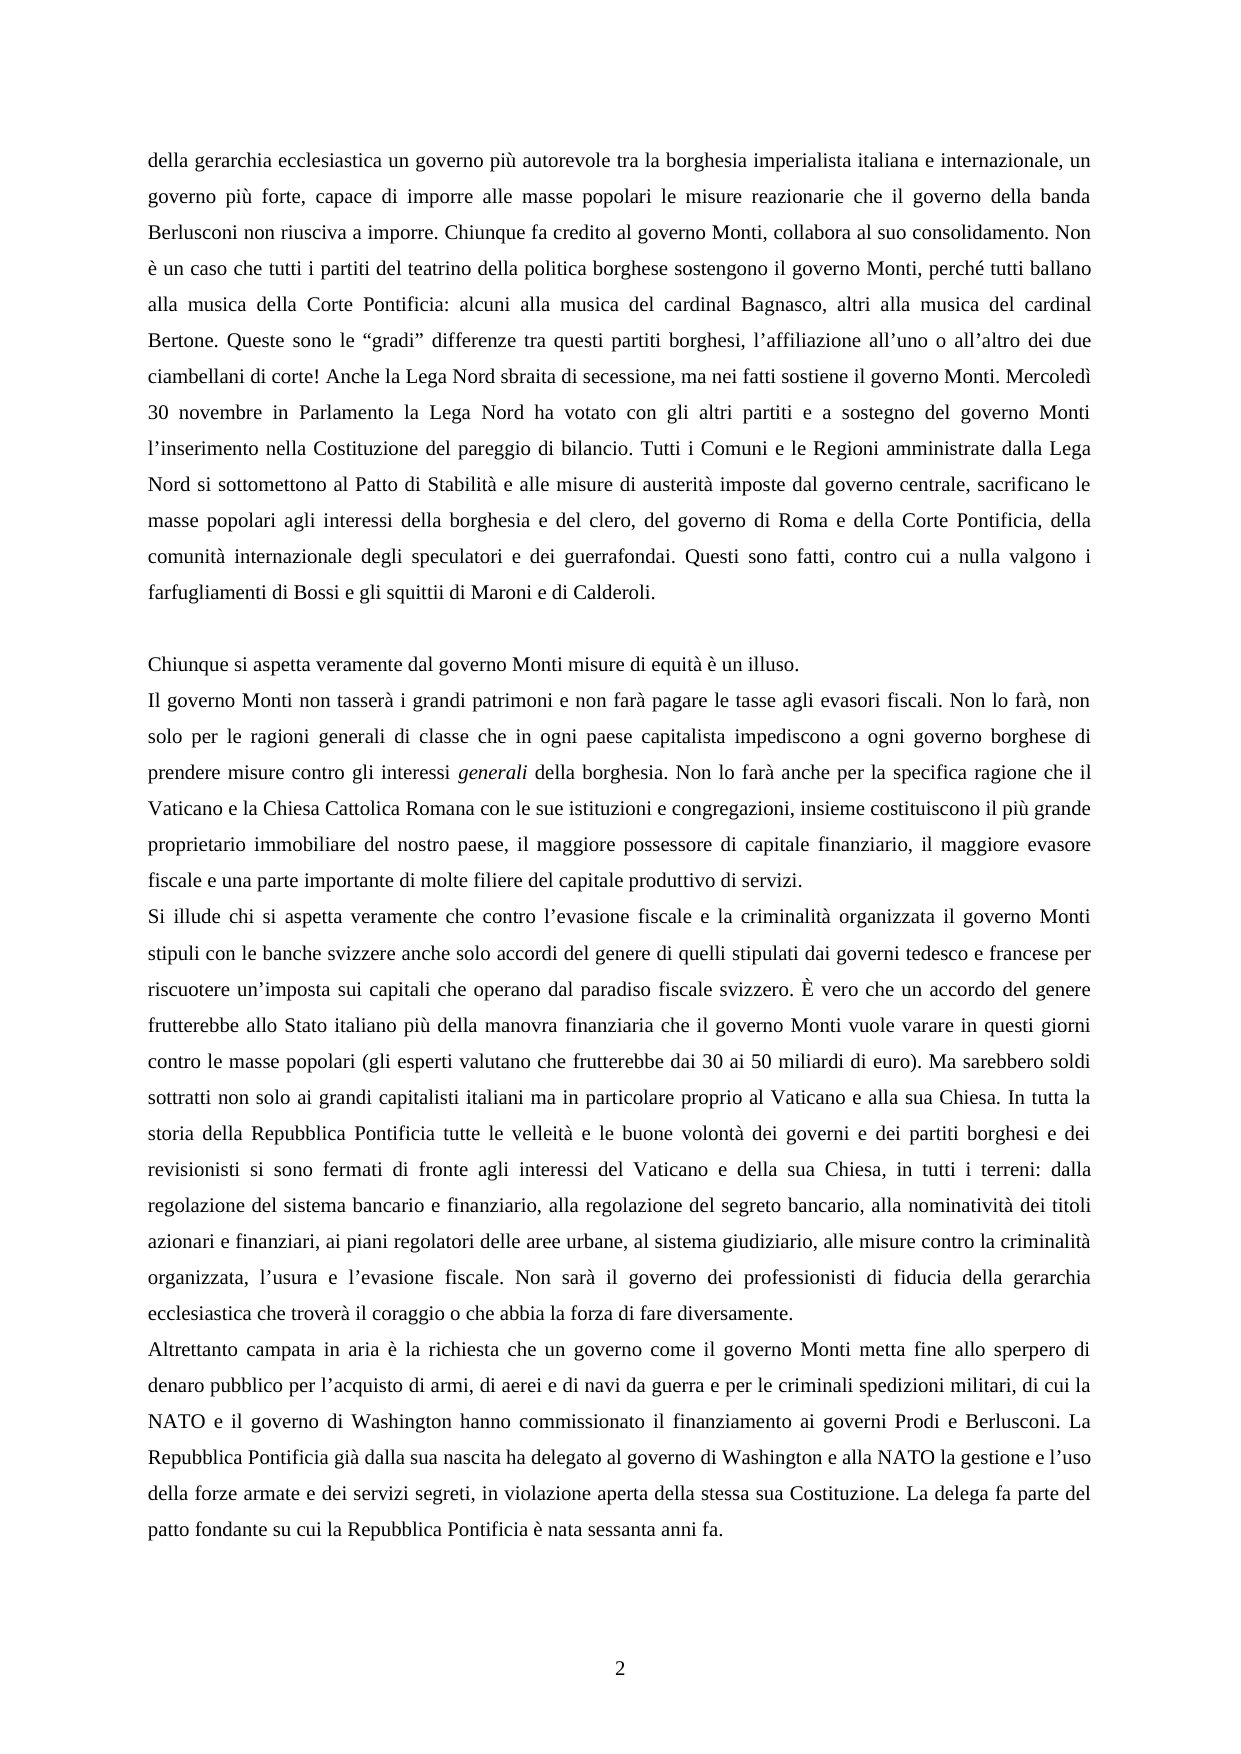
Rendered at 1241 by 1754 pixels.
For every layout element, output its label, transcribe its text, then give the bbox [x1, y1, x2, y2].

text Si illude chi si aspetta veramente che contro l’evasione fiscale e la criminalità organizzata il governo Monti stipuli con le banche svizzere anche solo accordi del genere di quelli stipulati dai governi tedesco e francese per riscuotere un’imposta sui capitali che operano dal paradiso fiscale svizzero. È vero che un accordo del genere frutterebbe allo Stato italiano più della manovra finanziaria che il governo Monti vuole varare in questi giorni contro le masse popolari (gli esperti valutano che frutterebbe dai 30 ai 50 miliardi di euro). Ma sarebbero soldi sottratti non solo ai grandi capitalisti italiani ma in particolare proprio al Vaticano e alla sua Chiesa. In tutta la storia della Repubblica Pontificia tutte le velleità e le buone volontà dei governi e dei partiti borghesi e dei revisionisti si sono fermati di fronte agli interessi del Vaticano e della sua Chiesa, in tutti i terreni: dalla regolazione del sistema bancario e finanziario, alla regolazione del segreto bancario, alla nominatività dei titoli azionari e finanziari, ai piani regolatori delle aree urbane, al sistema giudiziario, alle misure contro la criminalità organizzata, l’usura e l’evasione fiscale. Non sarà il governo dei professionisti di fiducia della gerarchia ecclesiastica che troverà il coraggio o che abbia la forza di fare diversamente. [148, 904, 1093, 1325]
text Il governo Monti non tasserà i grandi patrimoni e non farà pagare le tasse agli evasori fiscali. Non lo farà, non solo per le ragioni generali di classe che in ogni paese capitalista impediscono a ogni governo borghese di prendere misure contro gli interessi generali della borghesia. Non lo farà anche per la specifica ragione che il Vaticano e la Chiesa Cattolica Romana con le sue istituzioni e congregazioni, insieme costituiscono il più grande proprietario immobiliare del nostro paese, il maggiore possessore di capitale finanziario, il maggiore evasore fiscale e una parte importante di molte filiere del capitale produttivo di servizi. [148, 688, 1093, 892]
text Chiunque si aspetta veramente dal governo Monti misure di equità è un illuso. [148, 652, 1093, 676]
text della gerarchia ecclesiastica un governo più autorevole tra la borghesia imperialista italiana e internazionale, un governo più forte, capace di imporre alle masse popolari le misure reazionarie che il governo della banda Berlusconi non riusciva a imporre. Chiunque fa credito al governo Monti, collabora al suo consolidamento. Non è un caso che tutti i partiti del teatrino della politica borghese sostengono il governo Monti, perché tutti ballano alla musica della Corte Pontificia: alcuni alla musica del cardinal Bagnasco, altri alla musica del cardinal Bertone. Queste sono le “gradi” differenze tra questi partiti borghesi, l’affiliazione all’uno o all’altro dei due ciambellani di corte! Anche la Lega Nord sbraita di secessione, ma nei fatti sostiene il governo Monti. Mercoledì 30 novembre in Parlamento la Lega Nord ha votato con gli altri partiti e a sostegno del governo Monti l’inserimento nella Costituzione del pareggio di bilancio. Tutti i Comuni e le Regioni amministrate dalla Lega Nord si sottomettono al Patto di Stabilità e alle misure di austerità imposte dal governo centrale, sacrificano le masse popolari agli interessi della borghesia e del clero, del governo di Roma e della Corte Pontificia, della comunità internazionale degli speculatori e dei guerrafondai. Questi sono fatti, contro cui a nulla valgono i farfugliamenti di Bossi e gli squittii di Maroni e di Calderoli. [148, 148, 1093, 604]
text Altrettanto campata in aria è la richiesta che un governo come il governo Monti metta fine allo sperpero di denaro pubblico per l’acquisto di armi, di aerei e di navi da guerra e per le criminali spedizioni militari, di cui la NATO e il governo di Washington hanno commissionato il finanziamento ai governi Prodi e Berlusconi. La Repubblica Pontificia già dalla sua nascita ha delegato al governo di Washington e alla NATO la gestione e l’uso della forze armate e dei servizi segreti, in violazione aperta della stessa sua Costituzione. La delega fa parte del patto fondante su cui la Repubblica Pontificia è nata sessanta anni fa. [148, 1337, 1093, 1541]
